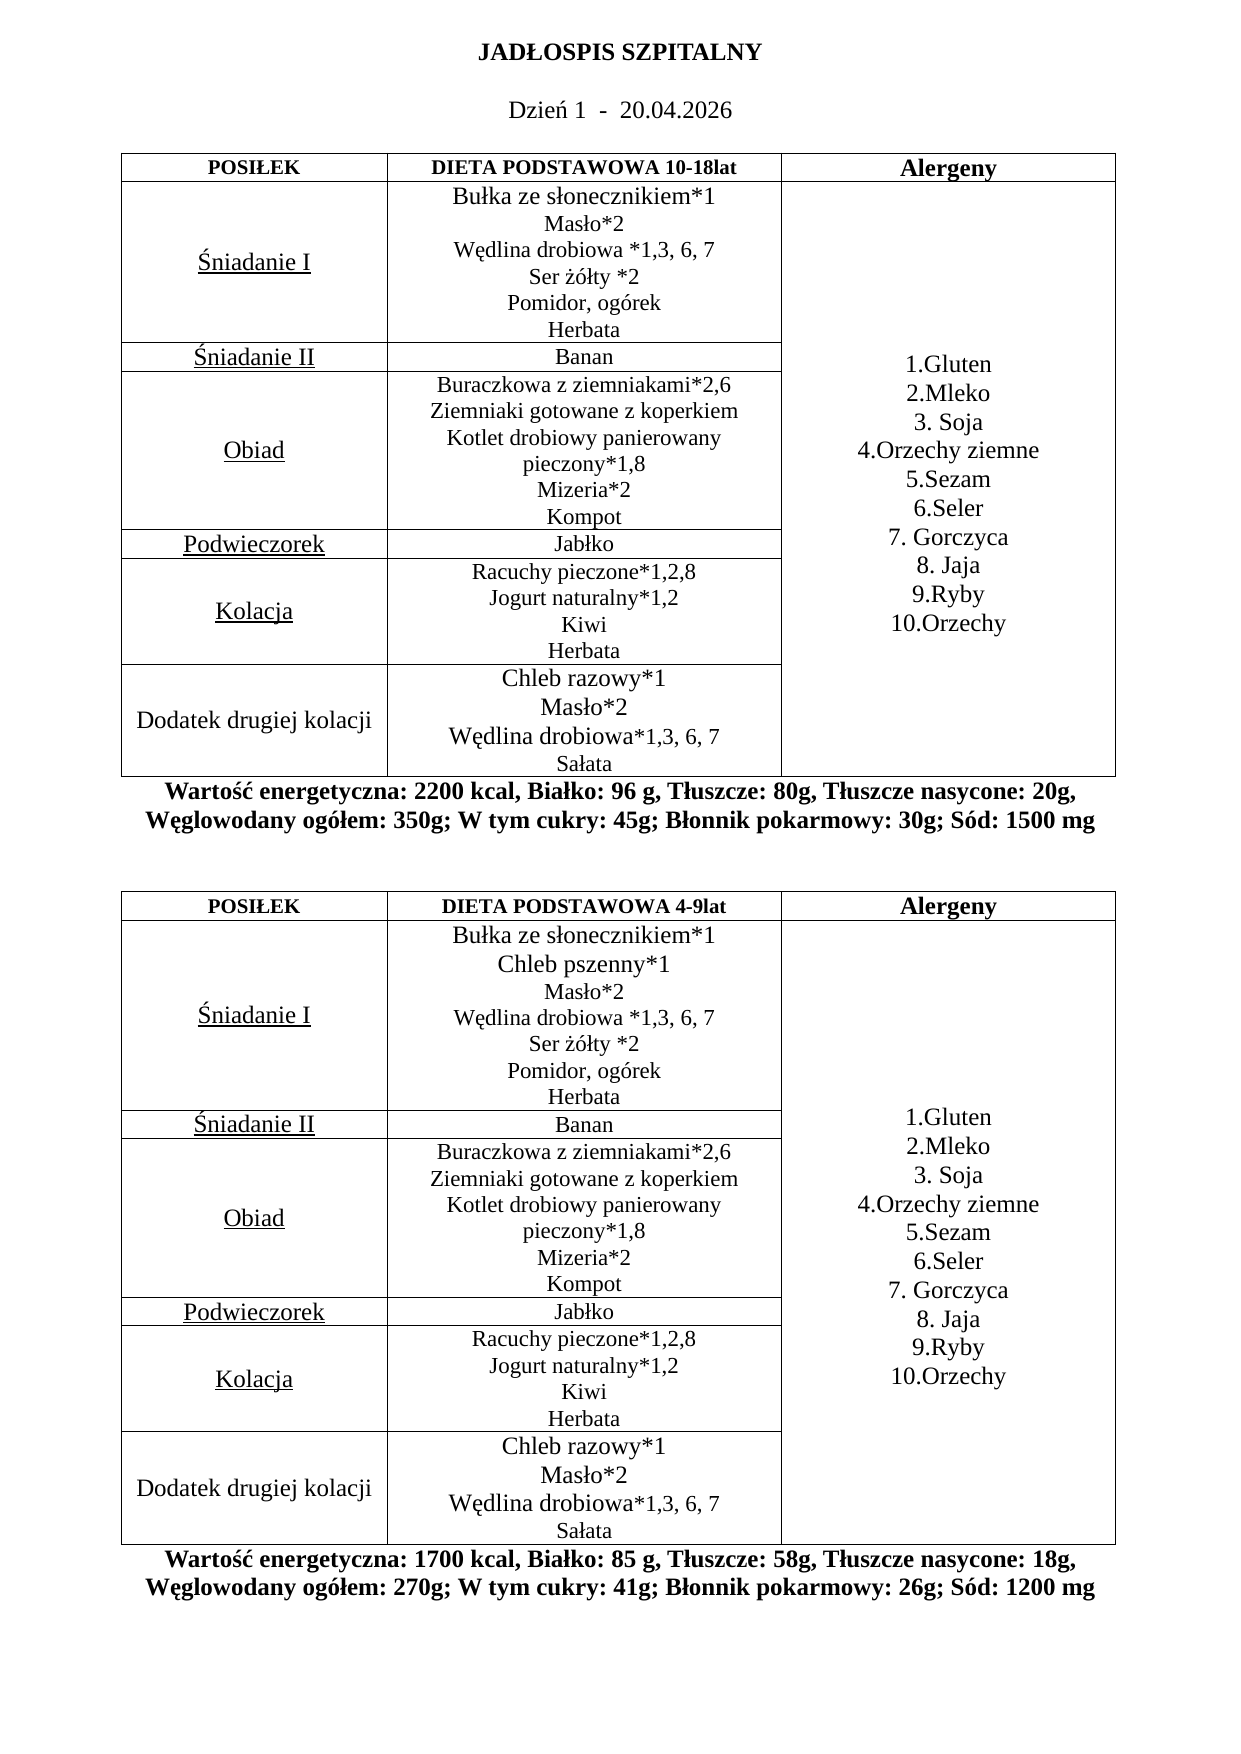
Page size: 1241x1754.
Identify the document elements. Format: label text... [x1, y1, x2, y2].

table_cell Bułka ze słonecznikiem*1 Masło*2 Wędlina drobiowa *1,3, 6, 7 Ser żółty *2 Pomidor, ogórek Herbata [388, 182, 781, 342]
table_cell Śniadanie II [122, 1111, 387, 1138]
table_cell Buraczkowa z ziemniakami*2,6 Ziemniaki gotowane z koperkiem Kotlet drobiowy panierowany pieczony*1,8 Mizeria*2 Kompot [388, 372, 781, 529]
table_header DIETA PODSTAWOWA 4-9lat [388, 892, 781, 920]
table_cell Podwieczorek [122, 530, 387, 558]
text Dzień 1 - 20.04.2026 [118, 95, 1122, 124]
table_cell Racuchy pieczone*1,2,8 Jogurt naturalny*1,2 Kiwi Herbata [388, 559, 781, 663]
table_header POSIŁEK [122, 154, 387, 181]
table_cell Dodatek drugiej kolacji [122, 1432, 387, 1544]
table_cell Chleb razowy*1 Masło*2 Wędlina drobiowa*1,3, 6, 7 Sałata [388, 1432, 781, 1544]
table_cell Banan [388, 1111, 781, 1138]
table_cell Śniadanie I [122, 182, 387, 342]
table_cell Buraczkowa z ziemniakami*2,6 Ziemniaki gotowane z koperkiem Kotlet drobiowy panierowany pieczony*1,8 Mizeria*2 Kompot [388, 1139, 781, 1297]
table_cell 1.Gluten 2.Mleko 3. Soja 4.Orzechy ziemne 5.Sezam 6.Seler 7. Gorczyca 8. Jaja 9.Ryby 10.Orzechy [782, 182, 1115, 776]
table_cell 1.Gluten 2.Mleko 3. Soja 4.Orzechy ziemne 5.Sezam 6.Seler 7. Gorczyca 8. Jaja 9.Ryby 10.Orzechy [782, 921, 1115, 1544]
table_header Alergeny [782, 154, 1115, 181]
text JADŁOSPIS SZPITALNY [118, 37, 1122, 66]
table_cell Kolacja [122, 559, 387, 663]
table_cell Obiad [122, 1139, 387, 1297]
table_cell Jabłko [388, 1298, 781, 1325]
table_cell Śniadanie II [122, 343, 387, 371]
table_header POSIŁEK [122, 892, 387, 920]
table_cell Dodatek drugiej kolacji [122, 665, 387, 776]
table_cell Podwieczorek [122, 1298, 387, 1325]
text Wartość energetyczna: 2200 kcal, Białko: 96 g, Tłuszcze: 80g, Tłuszcze nasycone: 20g, Węglowodany ogółem: 350g; W tym cukry: 45g; Błonnik pokarmowy: 30g; Sód: 1500 mg [118, 776, 1122, 834]
table_cell Kolacja [122, 1326, 387, 1431]
table_cell Obiad [122, 372, 387, 529]
text Wartość energetyczna: 1700 kcal, Białko: 85 g, Tłuszcze: 58g, Tłuszcze nasycone: 18g, Węglowodany ogółem: 270g; W tym cukry: 41g; Błonnik pokarmowy: 26g; Sód: 1200 mg [118, 1544, 1122, 1601]
table_cell Jabłko [388, 530, 781, 558]
table_cell Chleb razowy*1 Masło*2 Wędlina drobiowa*1,3, 6, 7 Sałata [388, 665, 781, 776]
table_cell Śniadanie I [122, 921, 387, 1109]
table_cell Racuchy pieczone*1,2,8 Jogurt naturalny*1,2 Kiwi Herbata [388, 1326, 781, 1431]
table_header Alergeny [782, 892, 1115, 920]
table_header DIETA PODSTAWOWA 10-18lat [388, 154, 781, 181]
table_cell Bułka ze słonecznikiem*1 Chleb pszenny*1 Masło*2 Wędlina drobiowa *1,3, 6, 7 Ser żółty *2 Pomidor, ogórek Herbata [388, 921, 781, 1109]
table_cell Banan [388, 343, 781, 371]
